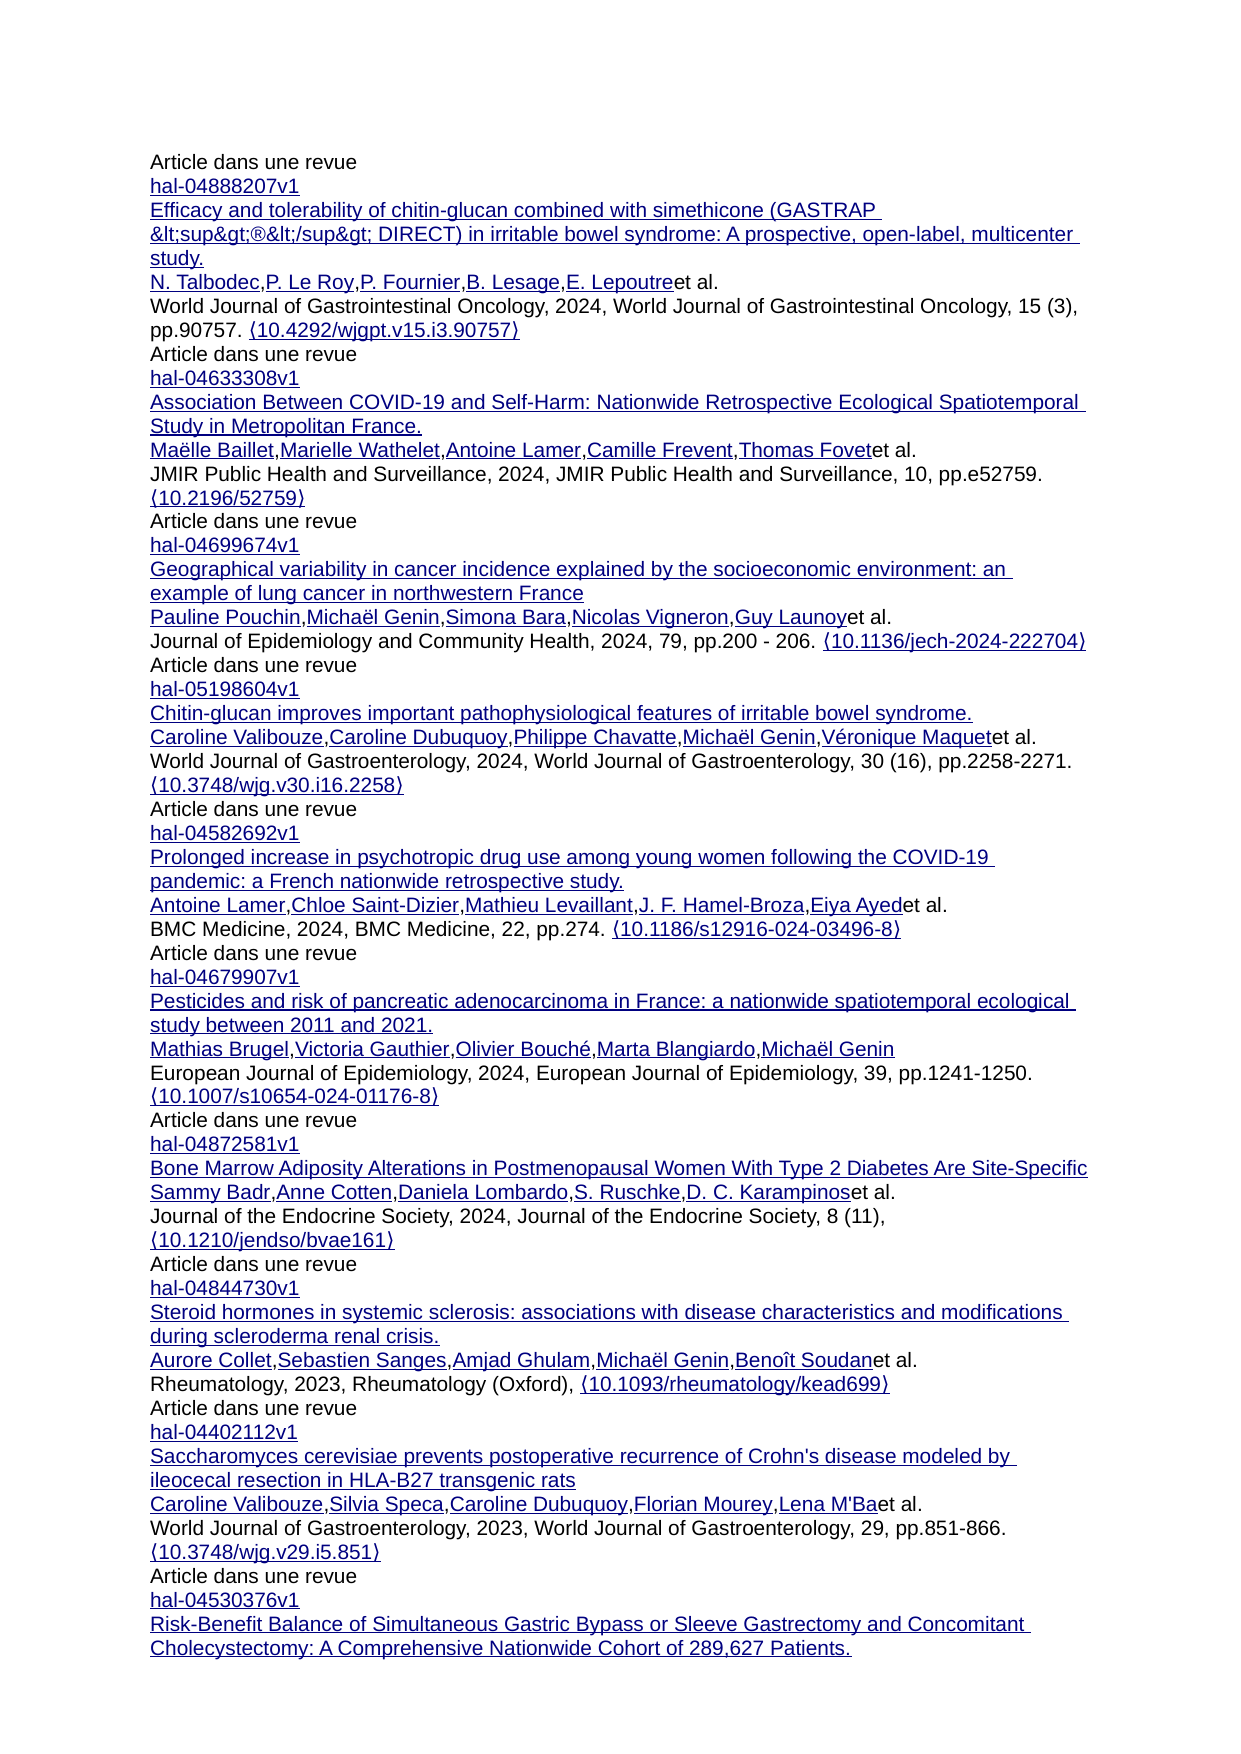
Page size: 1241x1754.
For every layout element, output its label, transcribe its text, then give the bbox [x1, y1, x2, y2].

table_cell Risk-Benefit Balance of Simultaneous Gastric Bypass or Sleeve Gastrectomy and Concomitant Cholecystectomy: A Comprehensive Nationwide Cohort of 289,627 Patients. [150, 1611, 1090, 1659]
table_cell Steroid hormones in systemic sclerosis: associations with disease characteristics and modifications during scleroderma renal crisis. Aurore Collet,Sebastien Sanges,Amjad Ghulam,Michaël Genin,Benoît Soudanet al. Rheumatology, 2023, Rheumatology (Oxford), ⟨10.1093/rheumatology/kead699⟩ Article dans une revue hal-04402112v1 [150, 1300, 1090, 1444]
table_cell Pesticides and risk of pancreatic adenocarcinoma in France: a nationwide spatiotemporal ecological study between 2011 and 2021. Mathias Brugel,Victoria Gauthier,Olivier Bouché,Marta Blangiardo,Michaël Genin European Journal of Epidemiology, 2024, European Journal of Epidemiology, 39, pp.1241-1250. ⟨10.1007/s10654-024-01176-8⟩ Article dans une revue hal-04872581v1 [150, 989, 1090, 1156]
table_cell Prolonged increase in psychotropic drug use among young women following the COVID-19 pandemic: a French nationwide retrospective study. Antoine Lamer,Chloe Saint-Dizier,Mathieu Levaillant,J. F. Hamel-Broza,Eiya Ayedet al. BMC Medicine, 2024, BMC Medicine, 22, pp.274. ⟨10.1186/s12916-024-03496-8⟩ Article dans une revue hal-04679907v1 [150, 845, 1090, 988]
table_cell Efficacy and tolerability of chitin-glucan combined with simethicone (GASTRAP &lt;sup&gt;®&lt;/sup&gt; DIRECT) in irritable bowel syndrome: A prospective, open-label, multicenter study. N. Talbodec,P. Le Roy,P. Fournier,B. Lesage,E. Lepoutreet al. World Journal of Gastrointestinal Oncology, 2024, World Journal of Gastrointestinal Oncology, 15 (3), pp.90757. ⟨10.4292/wjgpt.v15.i3.90757⟩ Article dans une revue hal-04633308v1 [150, 198, 1090, 389]
table_cell Geographical variability in cancer incidence explained by the socioeconomic environment: an example of lung cancer in northwestern France Pauline Pouchin,Michaël Genin,Simona Bara,Nicolas Vigneron,Guy Launoyet al. Journal of Epidemiology and Community Health, 2024, 79, pp.200 - 206. ⟨10.1136/jech-2024-222704⟩ Article dans une revue hal-05198604v1 [150, 557, 1090, 701]
table_cell Bone Marrow Adiposity Alterations in Postmenopausal Women With Type 2 Diabetes Are Site-Specific Sammy Badr,Anne Cotten,Daniela Lombardo,S. Ruschke,D. C. Karampinoset al. Journal of the Endocrine Society, 2024, Journal of the Endocrine Society, 8 (11), ⟨10.1210/jendso/bvae161⟩ Article dans une revue hal-04844730v1 [150, 1156, 1090, 1300]
table_cell Saccharomyces cerevisiae prevents postoperative recurrence of Crohn's disease modeled by ileocecal resection in HLA-B27 transgenic rats Caroline Valibouze,Silvia Speca,Caroline Dubuquoy,Florian Mourey,Lena M'Baet al. World Journal of Gastroenterology, 2023, World Journal of Gastroenterology, 29, pp.851-866. ⟨10.3748/wjg.v29.i5.851⟩ Article dans une revue hal-04530376v1 [150, 1444, 1090, 1611]
table_cell Chitin-glucan improves important pathophysiological features of irritable bowel syndrome. Caroline Valibouze,Caroline Dubuquoy,Philippe Chavatte,Michaël Genin,Véronique Maquetet al. World Journal of Gastroenterology, 2024, World Journal of Gastroenterology, 30 (16), pp.2258-2271. ⟨10.3748/wjg.v30.i16.2258⟩ Article dans une revue hal-04582692v1 [150, 701, 1090, 845]
table_cell Article dans une revue hal-04888207v1 [150, 150, 1090, 198]
table_cell Association Between COVID-19 and Self-Harm: Nationwide Retrospective Ecological Spatiotemporal Study in Metropolitan France. Maëlle Baillet,Marielle Wathelet,Antoine Lamer,Camille Frevent,Thomas Fovetet al. JMIR Public Health and Surveillance, 2024, JMIR Public Health and Surveillance, 10, pp.e52759. ⟨10.2196/52759⟩ Article dans une revue hal-04699674v1 [150, 390, 1090, 557]
